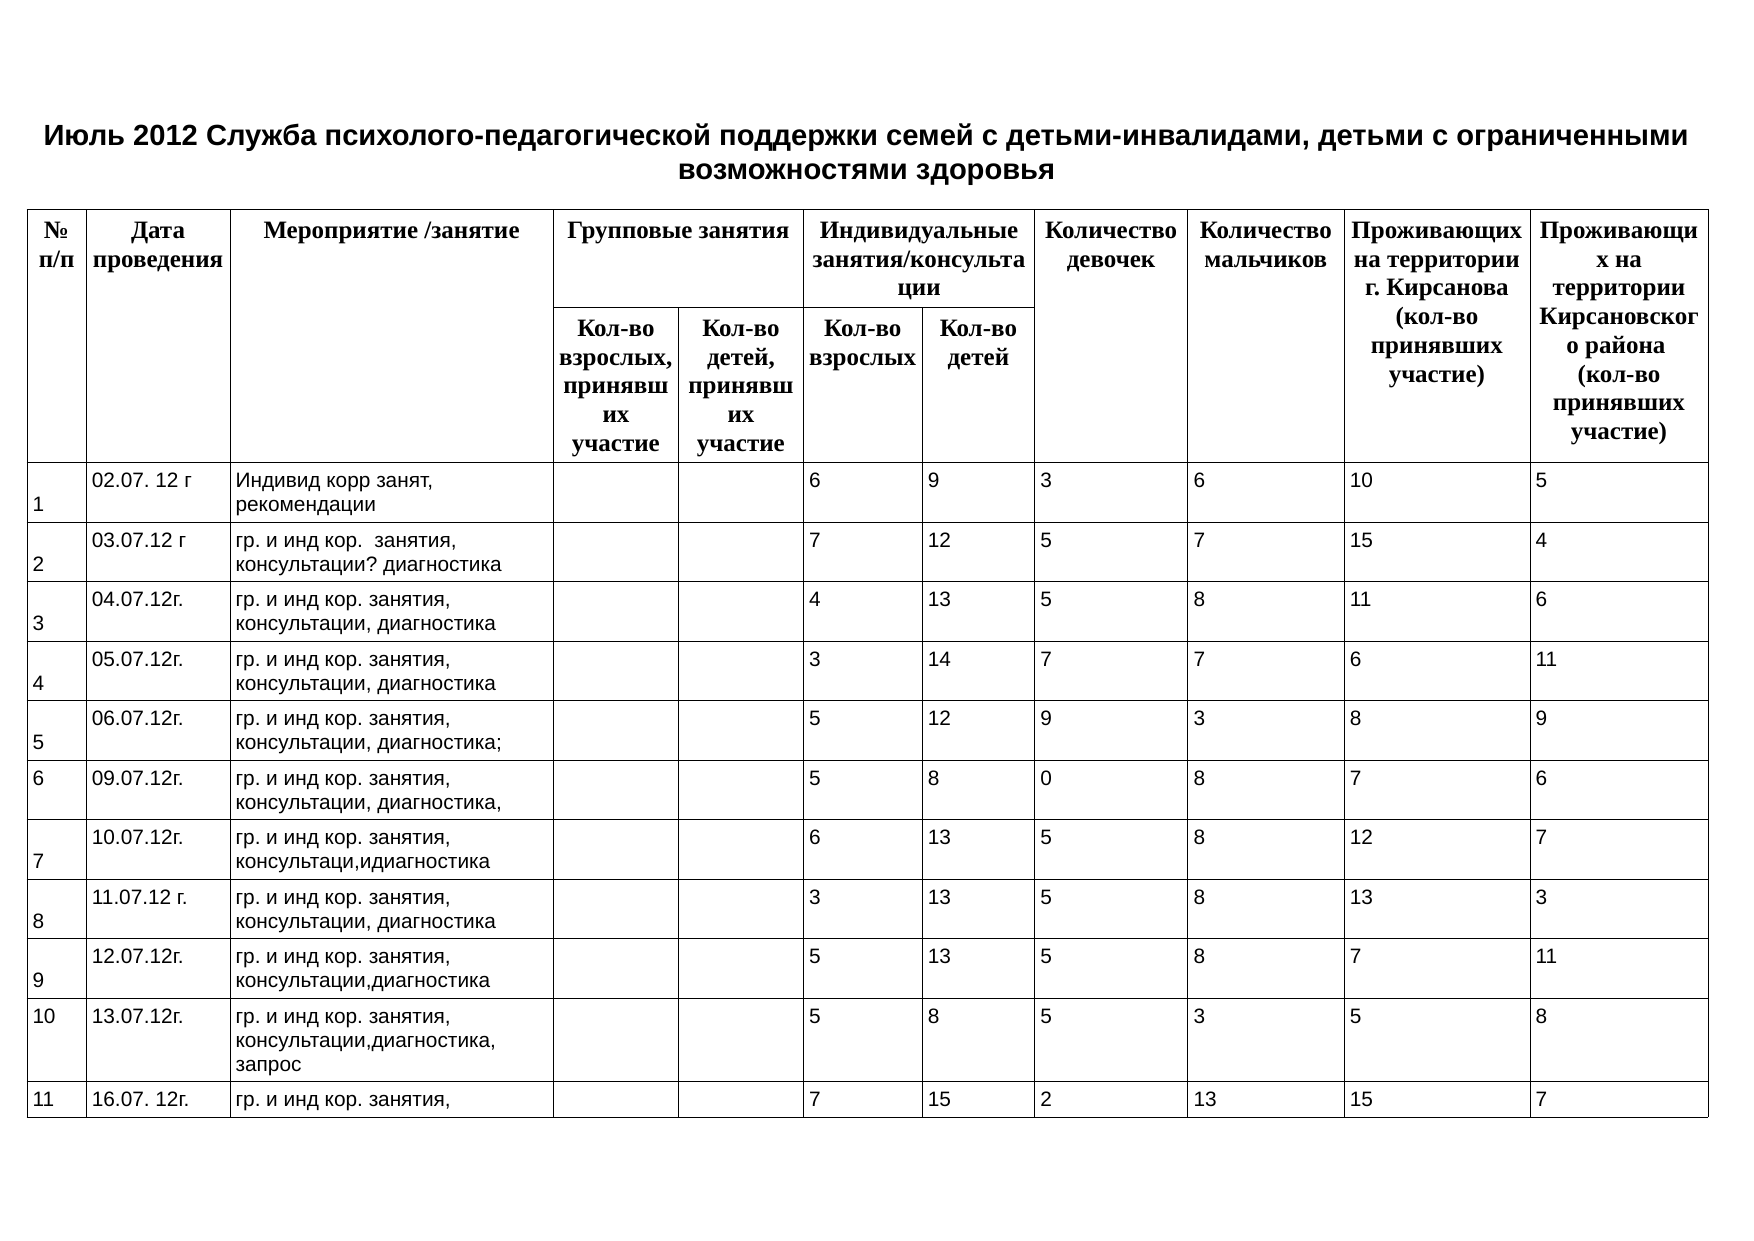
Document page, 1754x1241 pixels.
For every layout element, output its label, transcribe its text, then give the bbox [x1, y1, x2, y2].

table_cell 6 [1188, 463, 1344, 522]
table_cell [679, 820, 803, 879]
table_cell 4 [1531, 523, 1708, 581]
table_cell 15 [1345, 523, 1530, 581]
table_cell 5 [804, 761, 922, 819]
table_cell Индивид корр занят, рекомендации [231, 463, 553, 522]
table_cell [554, 523, 678, 581]
table_cell 9 [28, 939, 86, 998]
table_cell 04.07.12г. [87, 582, 230, 641]
table_cell 7 [28, 820, 86, 879]
table_cell 9 [923, 463, 1034, 522]
table_cell 03.07.12 г [87, 523, 230, 581]
table_cell 7 [1531, 820, 1708, 879]
table_cell 6 [804, 820, 922, 879]
table_header Мероприятие /занятие [231, 210, 553, 462]
table_cell [679, 642, 803, 700]
table_cell [554, 1082, 678, 1117]
table_cell 12.07.12г. [87, 939, 230, 998]
table_cell 11 [1531, 939, 1708, 998]
table_cell 5 [804, 701, 922, 760]
table_cell 6 [804, 463, 922, 522]
table_cell 3 [1188, 999, 1344, 1081]
table_cell [679, 582, 803, 641]
table_cell 3 [804, 880, 922, 938]
table_cell [554, 463, 678, 522]
table_cell 13 [923, 582, 1034, 641]
table_cell [679, 880, 803, 938]
table_cell гр. и инд кор. занятия, консультации? диагностика [231, 523, 553, 581]
table_cell 7 [1188, 642, 1344, 700]
table_cell 8 [1188, 939, 1344, 998]
table_cell 6 [1531, 761, 1708, 819]
table_header Количество мальчиков [1188, 210, 1344, 462]
table_cell 8 [1188, 761, 1344, 819]
table_cell гр. и инд кор. занятия, консультации, диагностика; [231, 701, 553, 760]
table_cell 9 [1531, 701, 1708, 760]
table_cell Кол-во детей [923, 308, 1034, 462]
table_cell 12 [923, 523, 1034, 581]
table_cell 8 [1188, 820, 1344, 879]
table_cell 15 [923, 1082, 1034, 1117]
table_cell 16.07. 12г. [87, 1082, 230, 1117]
table_cell [554, 939, 678, 998]
table_cell 8 [28, 880, 86, 938]
table_cell 13 [923, 880, 1034, 938]
table_cell 6 [1345, 642, 1530, 700]
table_cell 7 [804, 1082, 922, 1117]
table_cell 13 [923, 820, 1034, 879]
table_cell 4 [28, 642, 86, 700]
table_cell 06.07.12г. [87, 701, 230, 760]
table_cell 10.07.12г. [87, 820, 230, 879]
table_cell [554, 582, 678, 641]
table_cell 7 [1345, 939, 1530, 998]
table_cell 8 [1345, 701, 1530, 760]
table_cell Кол-во взрослых, принявших участие [554, 308, 678, 462]
table_cell 7 [1188, 523, 1344, 581]
table_header Количество девочек [1035, 210, 1187, 462]
table_header Проживающих на территории г. Кирсанова (кол-во принявших участие) [1345, 210, 1530, 462]
table_cell [679, 463, 803, 522]
table_cell 14 [923, 642, 1034, 700]
table_cell [554, 642, 678, 700]
table_cell гр. и инд кор. занятия, консультации, диагностика [231, 880, 553, 938]
table_cell 7 [1035, 642, 1187, 700]
table_cell 5 [1035, 820, 1187, 879]
table_cell 5 [804, 939, 922, 998]
table_cell 3 [28, 582, 86, 641]
table_cell [679, 1082, 803, 1117]
table_cell 13.07.12г. [87, 999, 230, 1081]
table_cell гр. и инд кор. занятия, консультации, диагностика [231, 582, 553, 641]
table_cell гр. и инд кор. занятия, консультаци,идиагностика [231, 820, 553, 879]
table_header Индивидуальные занятия/консультации [804, 210, 1034, 307]
table_cell 2 [28, 523, 86, 581]
table_cell 5 [1345, 999, 1530, 1081]
table_cell 12 [1345, 820, 1530, 879]
table_cell 11.07.12 г. [87, 880, 230, 938]
table_cell 8 [923, 761, 1034, 819]
table_cell 3 [1035, 463, 1187, 522]
table_cell 11 [1345, 582, 1530, 641]
table_cell 09.07.12г. [87, 761, 230, 819]
table_cell [679, 939, 803, 998]
table_cell 7 [804, 523, 922, 581]
table_cell 1 [28, 463, 86, 522]
table_cell [679, 999, 803, 1081]
table_cell [554, 701, 678, 760]
table_cell 3 [804, 642, 922, 700]
table_header Дата проведения [87, 210, 230, 462]
table_cell 8 [923, 999, 1034, 1081]
table_cell 5 [1035, 880, 1187, 938]
table_cell 5 [1035, 939, 1187, 998]
table_cell 6 [1531, 582, 1708, 641]
table_cell 4 [804, 582, 922, 641]
table_cell 7 [1531, 1082, 1708, 1117]
table_cell [554, 761, 678, 819]
table_cell 5 [1035, 999, 1187, 1081]
table_cell гр. и инд кор. занятия, консультации,диагностика, запрос [231, 999, 553, 1081]
table_cell 13 [1188, 1082, 1344, 1117]
table_cell 11 [28, 1082, 86, 1117]
table_cell гр. и инд кор. занятия, [231, 1082, 553, 1117]
table_cell гр. и инд кор. занятия, консультации, диагностика, [231, 761, 553, 819]
table_cell 13 [1345, 880, 1530, 938]
table_cell 13 [923, 939, 1034, 998]
table_cell [679, 701, 803, 760]
table_cell 5 [1531, 463, 1708, 522]
table_cell 5 [1035, 582, 1187, 641]
table_cell 02.07. 12 г [87, 463, 230, 522]
table_cell [554, 999, 678, 1081]
table_cell 5 [28, 701, 86, 760]
table_cell 05.07.12г. [87, 642, 230, 700]
table_header № п/п [28, 210, 86, 462]
table_cell [679, 523, 803, 581]
table_cell 5 [804, 999, 922, 1081]
table_cell гр. и инд кор. занятия, консультации, диагностика [231, 642, 553, 700]
table_cell 0 [1035, 761, 1187, 819]
table_cell 9 [1035, 701, 1187, 760]
text Июль 2012 Служба психолого-педагогической поддержки семей с детьми-инвалидами, детьми с ограниченными возможностями здоровья [25, 118, 1708, 185]
table_cell 15 [1345, 1082, 1530, 1117]
table_cell 10 [28, 999, 86, 1081]
table_cell 3 [1188, 701, 1344, 760]
table_cell Кол-во детей, принявших участие [679, 308, 803, 462]
table_cell 2 [1035, 1082, 1187, 1117]
table_header Проживающих на территории Кирсановского района (кол-во принявших участие) [1531, 210, 1708, 462]
table_cell 8 [1531, 999, 1708, 1081]
table_cell [554, 820, 678, 879]
table_cell 11 [1531, 642, 1708, 700]
table_cell [554, 880, 678, 938]
table_cell 5 [1035, 523, 1187, 581]
table_cell [679, 761, 803, 819]
table_cell 12 [923, 701, 1034, 760]
table_cell гр. и инд кор. занятия, консультации,диагностика [231, 939, 553, 998]
table_header Групповые занятия [554, 210, 803, 307]
table_cell Кол-во взрослых [804, 308, 922, 462]
table_cell 8 [1188, 582, 1344, 641]
table_cell 7 [1345, 761, 1530, 819]
table_cell 10 [1345, 463, 1530, 522]
table_cell 8 [1188, 880, 1344, 938]
table_cell 6 [28, 761, 86, 819]
table_cell 3 [1531, 880, 1708, 938]
